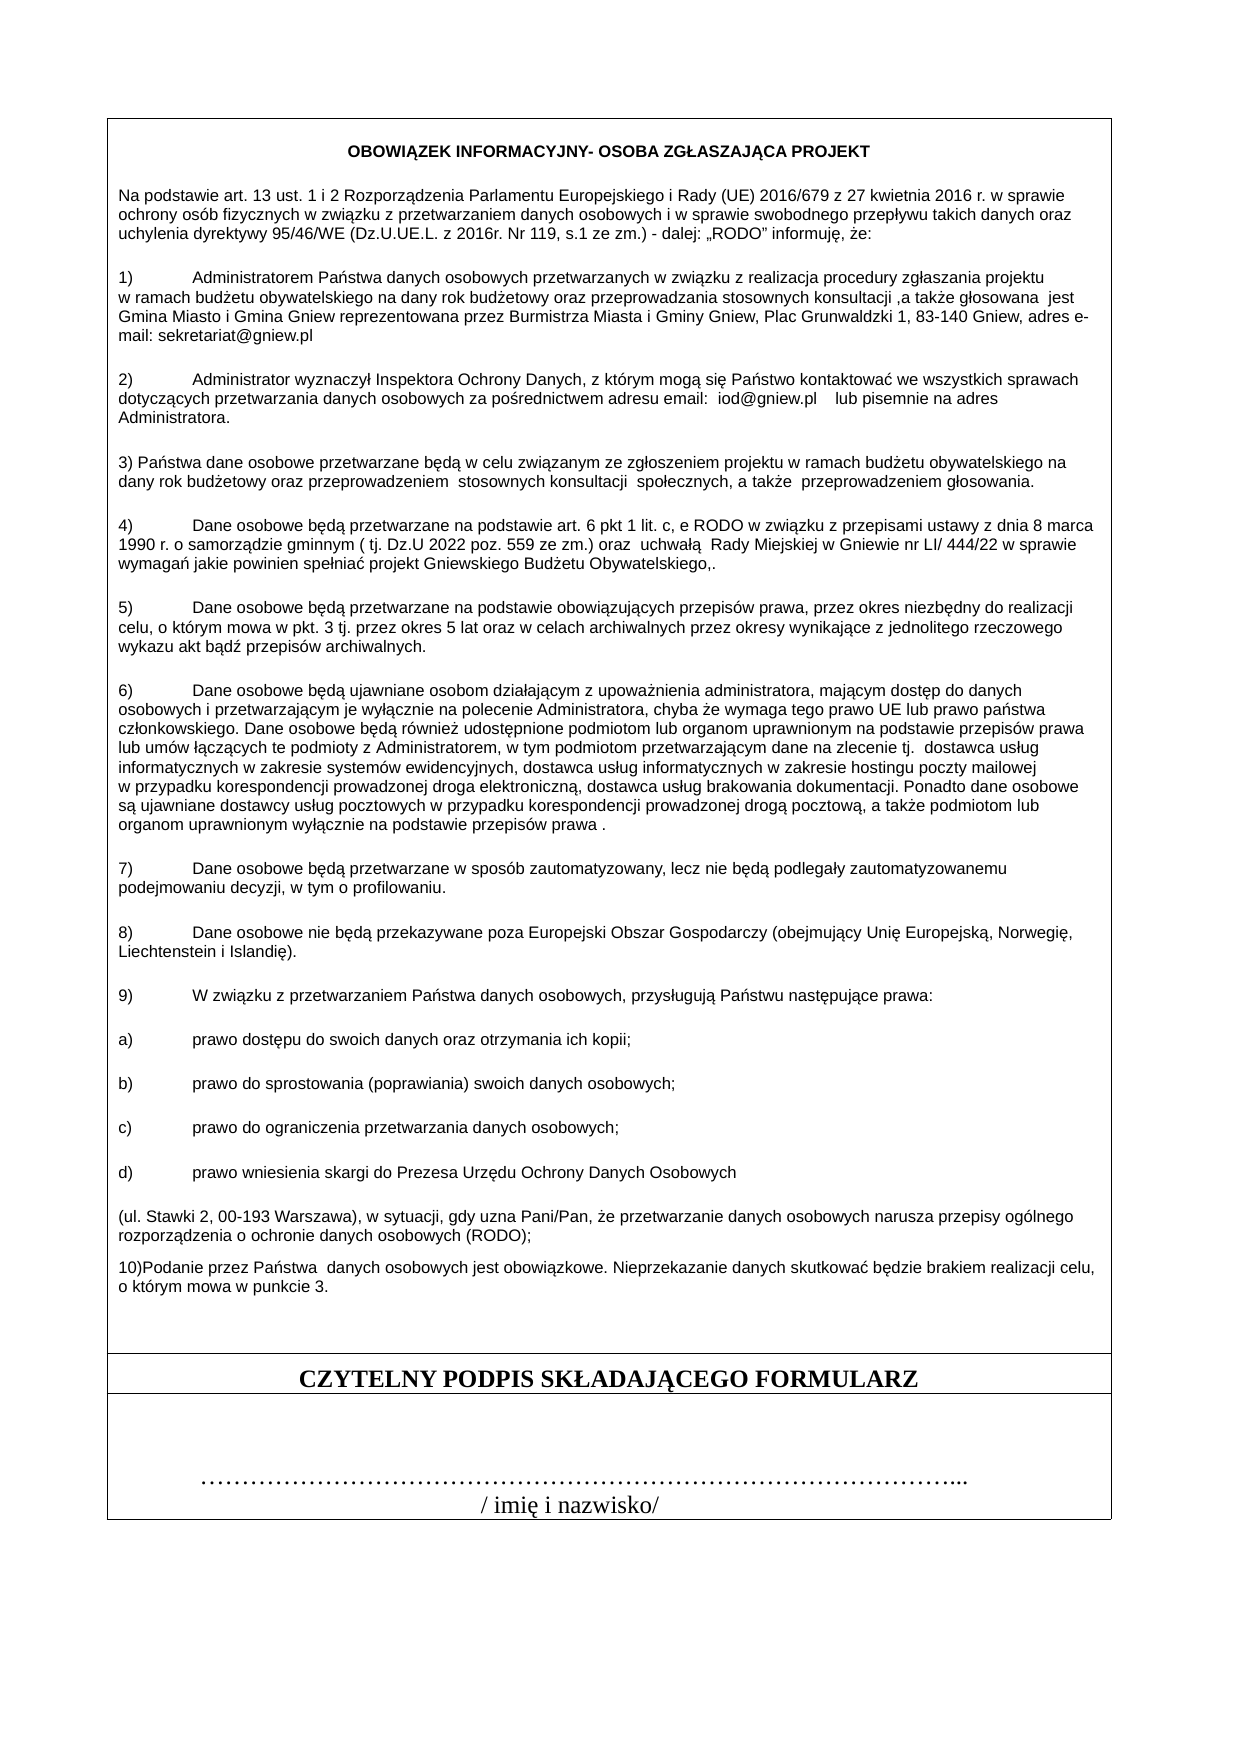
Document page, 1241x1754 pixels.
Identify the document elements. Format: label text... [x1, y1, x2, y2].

table_cell OBOWIĄZEK INFORMACYJNY- OSOBA ZGŁASZAJĄCA PROJEKT Na podstawie art. 13 ust. 1 i 2 Rozporządzenia Parlamentu Europejskiego i Rady (UE) 2016/679 z 27 kwietnia 2016 r. w sprawie ochrony osób fizycznych w związku z przetwarzaniem danych osobowych i w sprawie swobodnego przepływu takich danych oraz uchylenia dyrektywy 95/46/WE (Dz.U.UE.L. z 2016r. Nr 119, s.1 ze zm.) - dalej: „RODO” informuję, że: 1) Administratorem Państwa danych osobowych przetwarzanych w związku z realizacja procedury zgłaszania projektu w ramach budżetu obywatelskiego na dany rok budżetowy oraz przeprowadzania stosownych konsultacji ,a także głosowana jest Gmina Miasto i Gmina Gniew reprezentowana przez Burmistrza Miasta i Gminy Gniew, Plac Grunwaldzki 1, 83-140 Gniew, adres e-mail: sekretariat@gniew.pl 2) Administrator wyznaczył Inspektora Ochrony Danych, z którym mogą się Państwo kontaktować we wszystkich sprawach dotyczących przetwarzania danych osobowych za pośrednictwem adresu email: iod@gniew.pl lub pisemnie na adres Administratora. 3) Państwa dane osobowe przetwarzane będą w celu związanym ze zgłoszeniem projektu w ramach budżetu obywatelskiego na dany rok budżetowy oraz przeprowadzeniem stosownych konsultacji społecznych, a także przeprowadzeniem głosowania. 4) Dane osobowe będą przetwarzane na podstawie art. 6 pkt 1 lit. c, e RODO w związku z przepisami ustawy z dnia 8 marca 1990 r. o samorządzie gminnym ( tj. Dz.U 2022 poz. 559 ze zm.) oraz uchwałą Rady Miejskiej w Gniewie nr LI/ 444/22 w sprawie wymagań jakie powinien spełniać projekt Gniewskiego Budżetu Obywatelskiego,. 5) Dane osobowe będą przetwarzane na podstawie obowiązujących przepisów prawa, przez okres niezbędny do realizacji celu, o którym mowa w pkt. 3 tj. przez okres 5 lat oraz w celach archiwalnych przez okresy wynikające z jednolitego rzeczowego wykazu akt bądź przepisów archiwalnych. 6) Dane osobowe będą ujawniane osobom działającym z upoważnienia administratora, mającym dostęp do danych osobowych i przetwarzającym je wyłącznie na polecenie Administratora, chyba że wymaga tego prawo UE lub prawo państwa członkowskiego. Dane osobowe będą również udostępnione podmiotom lub organom uprawnionym na podstawie przepisów prawa lub umów łączących te podmioty z Administratorem, w tym podmiotom przetwarzającym dane na zlecenie tj. dostawca usług informatycznych w zakresie systemów ewidencyjnych, dostawca usług informatycznych w zakresie hostingu poczty mailowej w przypadku korespondencji prowadzonej droga elektroniczną, dostawca usług brakowania dokumentacji. Ponadto dane osobowe są ujawniane dostawcy usług pocztowych w przypadku korespondencji prowadzonej drogą pocztową, a także podmiotom lub organom uprawnionym wyłącznie na podstawie przepisów prawa . 7) Dane osobowe będą przetwarzane w sposób zautomatyzowany, lecz nie będą podlegały zautomatyzowanemu podejmowaniu decyzji, w tym o profilowaniu. 8) Dane osobowe nie będą przekazywane poza Europejski Obszar Gospodarczy (obejmujący Unię Europejską, Norwegię, Liechtenstein i Islandię). 9) W związku z przetwarzaniem Państwa danych osobowych, przysługują Państwu następujące prawa: a) prawo dostępu do swoich danych oraz otrzymania ich kopii; b) prawo do sprostowania (poprawiania) swoich danych osobowych; c) prawo do ograniczenia przetwarzania danych osobowych; d) prawo wniesienia skargi do Prezesa Urzędu Ochrony Danych Osobowych (ul. Stawki 2, 00-193 Warszawa), w sytuacji, gdy uzna Pani/Pan, że przetwarzanie danych osobowych narusza przepisy ogólnego rozporządzenia o ochronie danych osobowych (RODO); 10)Podanie przez Państwa danych osobowych jest obowiązkowe. Nieprzekazanie danych skutkować będzie brakiem realizacji celu, o którym mowa w punkcie 3. [108, 119, 1111, 1353]
table_cell ………………………………………………………………………………... / imię i nazwisko/ [108, 1394, 1111, 1519]
table_cell CZYTELNY PODPIS SKŁADAJĄCEGO FORMULARZ [108, 1354, 1111, 1393]
